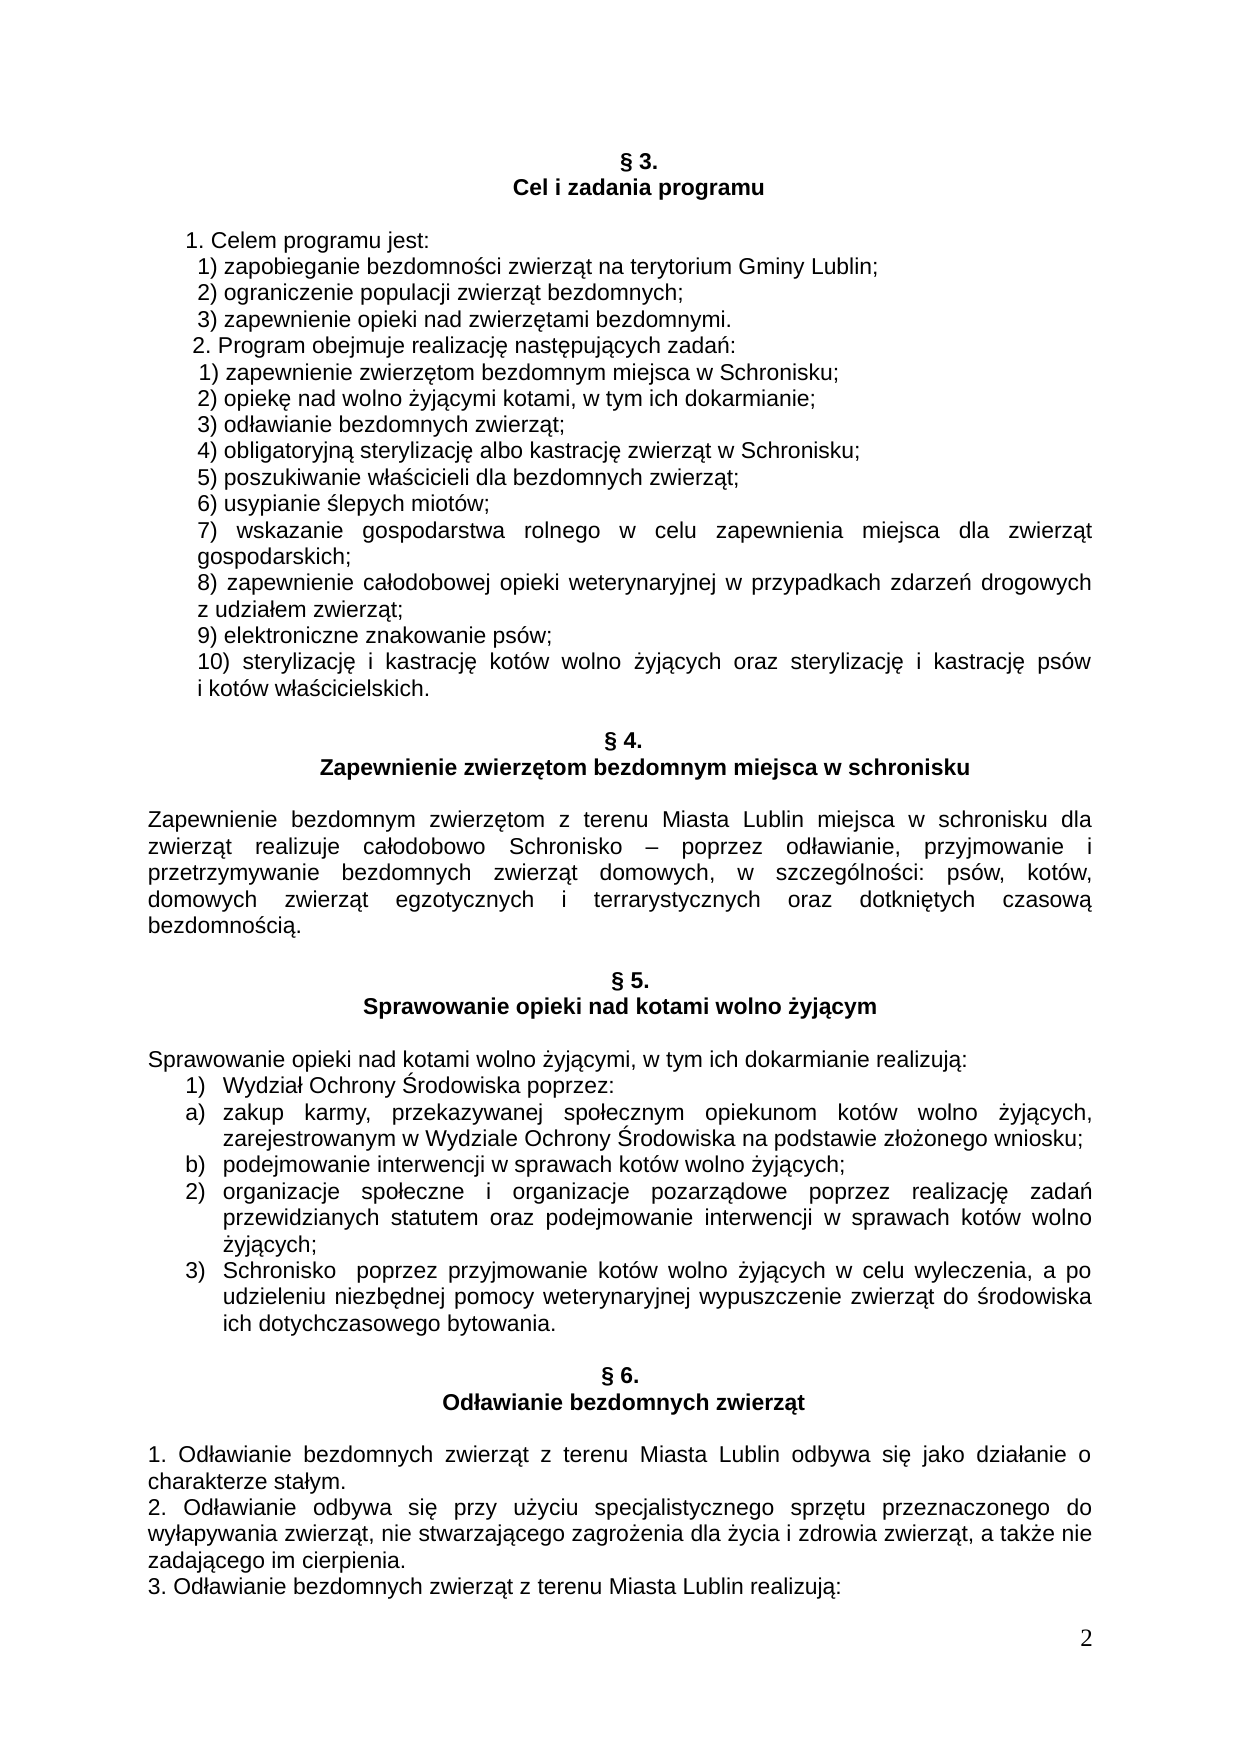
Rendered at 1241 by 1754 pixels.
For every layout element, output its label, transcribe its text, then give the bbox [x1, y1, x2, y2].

list 2. Odławianie odbywa się przy użyciu specjalistycznego sprzętu przeznaczonego do wyłapywania zwierząt, nie stwarzającego zagrożenia dla życia i zdrowia zwierząt, a także nie zadającego im cierpienia. [148, 1494, 1092, 1573]
text 1) zapobieganie bezdomności zwierząt na terytorium Gminy Lublin; [197, 253, 1092, 279]
text § 3. [185, 148, 1092, 174]
text § 4. [148, 727, 1092, 754]
text 2) opiekę nad wolno żyjącymi kotami, w tym ich dokarmianie; [197, 385, 1092, 411]
list 3. Odławianie bezdomnych zwierząt z terenu Miasta Lublin realizują: [148, 1573, 1092, 1599]
text 6) usypianie ślepych miotów; [197, 490, 1092, 517]
list Sprawowanie opieki nad kotami wolno żyjącym [148, 993, 1092, 1020]
list 1. Odławianie bezdomnych zwierząt z terenu Miasta Lublin odbywa się jako działanie o charakterze stałym. [148, 1441, 1092, 1494]
text 7) wskazanie gospodarstwa rolnego w celu zapewnienia miejsca dla zwierząt gospodarskich; [197, 517, 1092, 569]
text Cel i zadania programu [185, 174, 1092, 200]
text 3) odławianie bezdomnych zwierząt; [197, 411, 1092, 437]
text Zapewnienie bezdomnym zwierzętom z terenu Miasta Lublin miejsca w schronisku dla zwierząt realizuje całodobowo Schronisko – poprzez odławianie, przyjmowanie i przetrzymywanie bezdomnych zwierząt domowych, w szczególności: psów, kotów, domowych zwierząt egzotycznych i terrarystycznych oraz dotkniętych czasową bezdomnością. [148, 806, 1092, 938]
list Schronisko poprzez przyjmowanie kotów wolno żyjących w celu wyleczenia, a po udzieleniu niezbędnej pomocy weterynaryjnej wypuszczenie zwierząt do środowiska ich dotychczasowego bytowania. [185, 1257, 1092, 1336]
list § 5. [185, 967, 1092, 993]
list organizacje społeczne i organizacje pozarządowe poprzez realizację zadań przewidzianych statutem oraz podejmowanie interwencji w sprawach kotów wolno żyjących; [185, 1178, 1092, 1257]
list Wydział Ochrony Środowiska poprzez: [185, 1072, 1092, 1099]
text 1. Celem programu jest: [185, 227, 1092, 253]
text 3) zapewnienie opieki nad zwierzętami bezdomnymi. [197, 306, 1092, 332]
text Zapewnienie zwierzętom bezdomnym miejsca w schronisku [197, 754, 1092, 780]
text § 6. [148, 1362, 1092, 1389]
text Odławianie bezdomnych zwierząt [154, 1389, 1092, 1441]
list podejmowanie interwencji w sprawach kotów wolno żyjących; [185, 1151, 1092, 1178]
text 4) obligatoryjną sterylizację albo kastrację zwierząt w Schronisku; [197, 437, 1092, 464]
list zakup karmy, przekazywanej społecznym opiekunom kotów wolno żyjących, zarejestrowanym w Wydziale Ochrony Środowiska na podstawie złożonego wniosku; [185, 1099, 1092, 1151]
text Sprawowanie opieki nad kotami wolno żyjącymi, w tym ich dokarmianie realizują: [148, 1046, 1092, 1072]
text 8) zapewnienie całodobowej opieki weterynaryjnej w przypadkach zdarzeń drogowych z udziałem zwierząt; [197, 569, 1092, 622]
text 10) sterylizację i kastrację kotów wolno żyjących oraz sterylizację i kastrację psów i kotów właścicielskich. [197, 648, 1092, 701]
text 2. Program obejmuje realizację następujących zadań: 1) zapewnienie zwierzętom bezdomnym miejsca w Schronisku; [148, 332, 1092, 385]
text 9) elektroniczne znakowanie psów; [197, 622, 1092, 648]
text 5) poszukiwanie właścicieli dla bezdomnych zwierząt; [197, 464, 1092, 490]
text 2) ograniczenie populacji zwierząt bezdomnych; [197, 279, 1092, 306]
